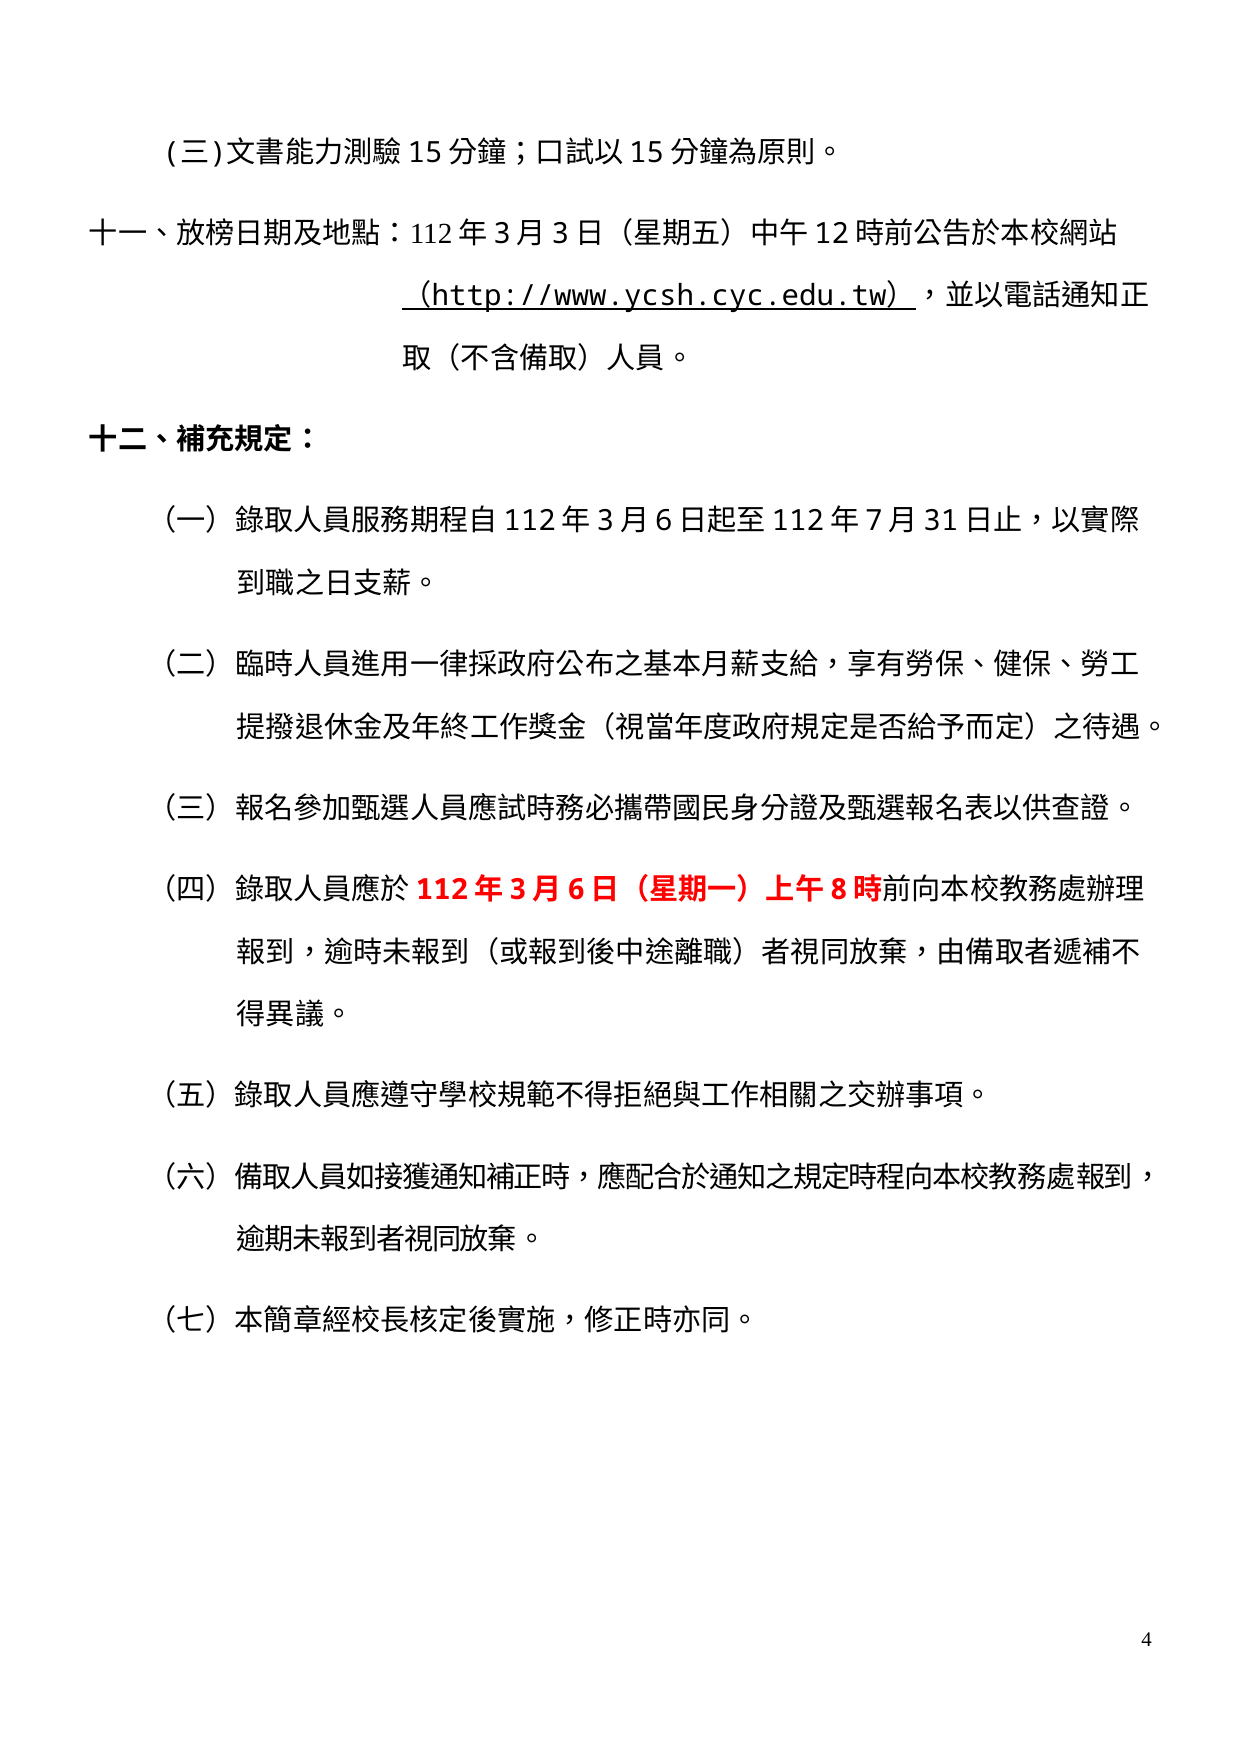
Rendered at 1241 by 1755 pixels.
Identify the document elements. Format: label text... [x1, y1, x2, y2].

text （四）錄取人員應於112年3月6日（星期一）上午8時前向本校教務處辦理報到，逾時未報到（或報到後中途離職）者視同放棄，由備取者遞補不得異議。 [147, 845, 1152, 1033]
text （一）錄取人員服務期程自112年3月6日起至112年7月31日止，以實際到職之日支薪。 [147, 476, 1152, 601]
text （三）報名參加甄選人員應試時務必攜帶國民身分證及甄選報名表以供查證。 [147, 764, 1152, 826]
text (三)文書能力測驗15分鐘；口試以15分鐘為原則。 [162, 108, 1152, 170]
text （五）錄取人員應遵守學校規範不得拒絕與工作相關之交辦事項。 [89, 1051, 1152, 1114]
text 十一、放榜日期及地點：112年3月3日（星期五）中午12時前公告於本校網站（http://www.ycsh.cyc.edu.tw），並以電話通知正取（不含備取）人員。 [89, 189, 1152, 376]
text 十二、補充規定： [89, 395, 1152, 458]
text （七）本簡章經校長核定後實施，修正時亦同。 [89, 1276, 1152, 1339]
text （六）備取人員如接獲通知補正時，應配合於通知之規定時程向本校教務處報到，逾期未報到者視同放棄。 [89, 1133, 1152, 1258]
text （二）臨時人員進用一律採政府公布之基本月薪支給，享有勞保、健保、勞工提撥退休金及年終工作獎金（視當年度政府規定是否給予而定）之待遇。 [147, 620, 1152, 745]
